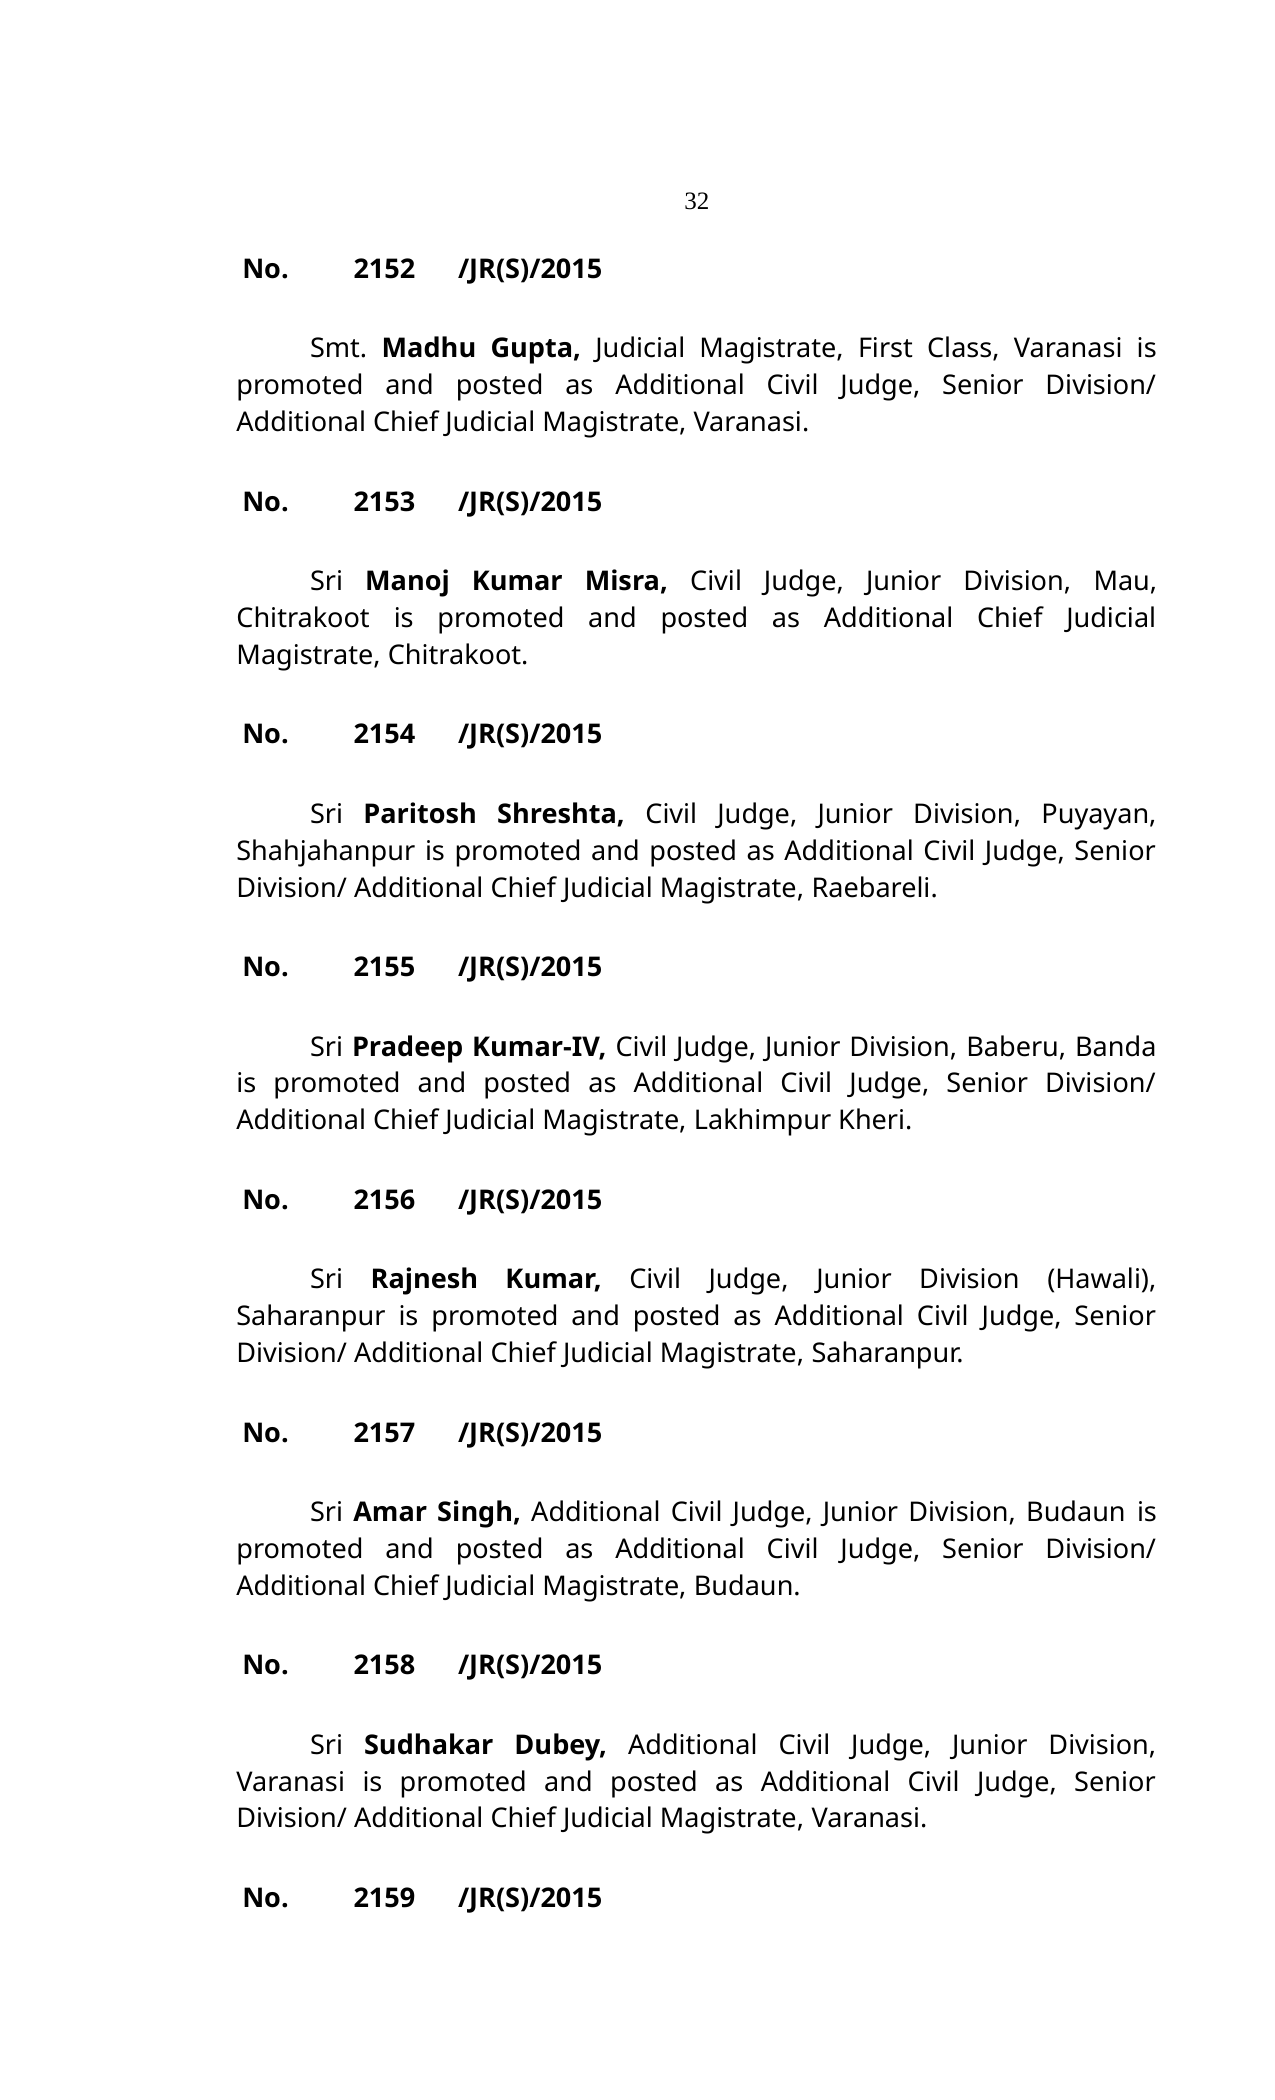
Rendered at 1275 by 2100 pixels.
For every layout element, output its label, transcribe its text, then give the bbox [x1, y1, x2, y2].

text Smt. Madhu Gupta, Judicial Magistrate, First Class, Varanasi is promoted and posted as Additional Civil Judge, Senior Division/ Additional Chief Judicial Magistrate, Varanasi. [236, 329, 1157, 439]
table_header No. [236, 1175, 310, 1223]
table_header [310, 1640, 452, 1688]
table_header No. [236, 1873, 310, 1921]
text Sri Manoj Kumar Misra, Civil Judge, Junior Division, Mau, Chitrakoot is promoted and posted as Additional Chief Judicial Magistrate, Chitrakoot. [236, 562, 1157, 672]
text Sri Sudhakar Dubey, Additional Civil Judge, Junior Division, Varanasi is promoted and posted as Additional Civil Judge, Senior Division/ Additional Chief Judicial Magistrate, Varanasi. [236, 1725, 1157, 1836]
table_header [310, 1873, 452, 1921]
table_header No. [236, 1640, 310, 1688]
table_header /JR(S)/2015 [452, 1407, 640, 1456]
table_header /JR(S)/2015 [452, 244, 640, 292]
table_header No. [236, 244, 310, 292]
text Sri Pradeep Kumar-IV, Civil Judge, Junior Division, Baberu, Banda is promoted and posted as Additional Civil Judge, Senior Division/ Additional Chief Judicial Magistrate, Lakhimpur Kheri. [236, 1027, 1157, 1138]
table_header No. [236, 1407, 310, 1456]
table_header /JR(S)/2015 [452, 1175, 640, 1223]
table_header No. [236, 942, 310, 990]
table_header [310, 942, 452, 990]
table_header No. [236, 709, 310, 757]
table_header [310, 1175, 452, 1223]
table_header [310, 1407, 452, 1456]
text Sri Rajnesh Kumar, Civil Judge, Junior Division (Hawali), Saharanpur is promoted and posted as Additional Civil Judge, Senior Division/ Additional Chief Judicial Magistrate, Saharanpur. [236, 1260, 1157, 1370]
table_header [310, 476, 452, 525]
text Sri Paritosh Shreshta, Civil Judge, Junior Division, Puyayan, Shahjahanpur is promoted and posted as Additional Civil Judge, Senior Division/ Additional Chief Judicial Magistrate, Raebareli. [236, 794, 1157, 905]
table_header /JR(S)/2015 [452, 709, 640, 757]
table_header [310, 709, 452, 757]
table_header [310, 244, 452, 292]
text Sri Amar Singh, Additional Civil Judge, Junior Division, Budaun is promoted and posted as Additional Civil Judge, Senior Division/ Additional Chief Judicial Magistrate, Budaun. [236, 1492, 1157, 1603]
table_header /JR(S)/2015 [452, 1640, 640, 1688]
table_header /JR(S)/2015 [452, 942, 640, 990]
table_header No. [236, 476, 310, 525]
table_header /JR(S)/2015 [452, 476, 640, 525]
table_header /JR(S)/2015 [452, 1873, 640, 1921]
